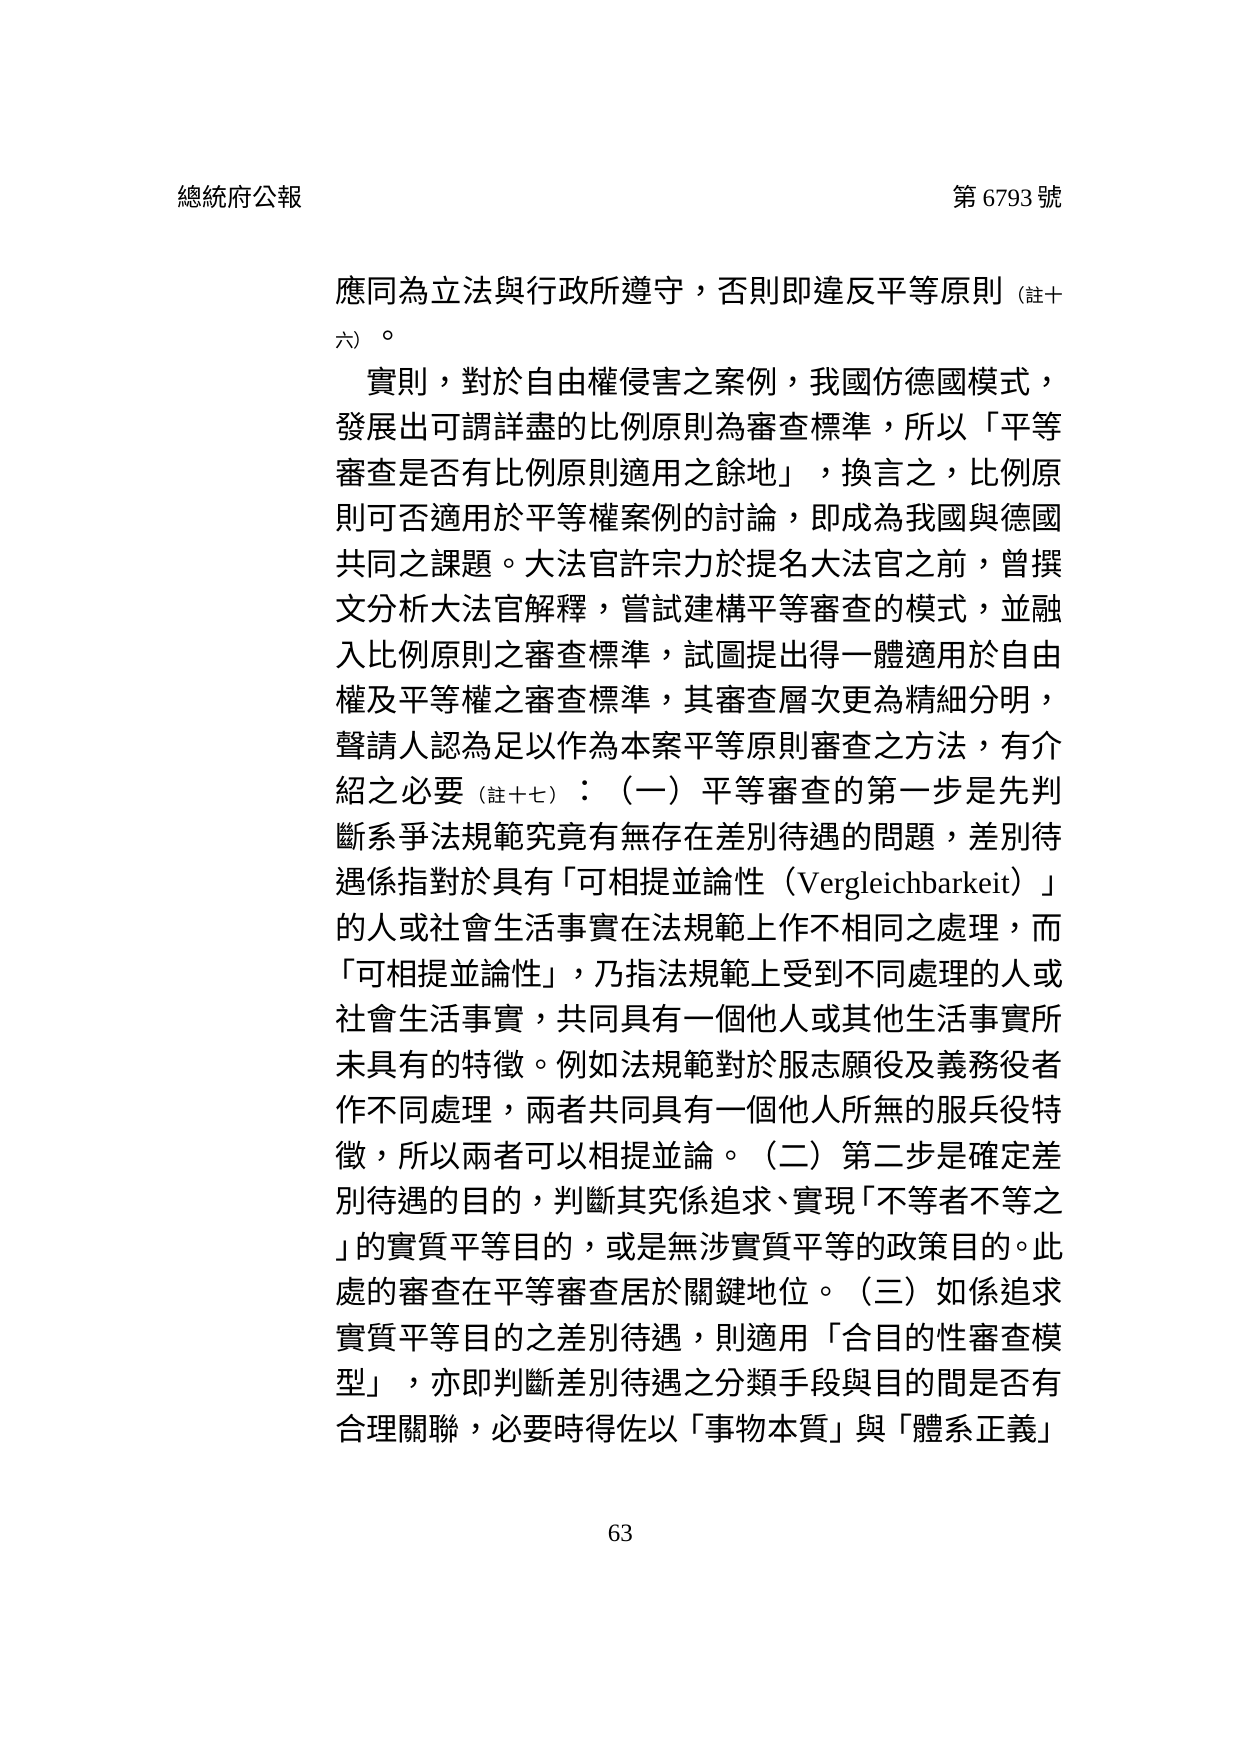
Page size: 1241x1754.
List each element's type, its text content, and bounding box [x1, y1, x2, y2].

text 實則，對於自由權侵害之案例，我國仿德國模式，發展出可謂詳盡的比例原則為審查標準，所以「平等審查是否有比例原則適用之餘地」，換言之，比例原則可否適用於平等權案例的討論，即成為我國與德國共同之課題。大法官許宗力於提名大法官之前，曾撰文分析大法官解釋，嘗試建構平等審查的模式，並融入比例原則之審查標準，試圖提出得一體適用於自由權及平等權之審查標準，其審查層次更為精細分明，聲請人認為足以作為本案平等原則審查之方法，有介紹之必要（註十七）：（一）平等審查的第一步是先判斷系爭法規範究竟有無存在差別待遇的問題，差別待遇係指對於具有「可相提並論性（Vergleichbarkeit）」的人或社會生活事實在法規範上作不相同之處理，而「可相提並論性」，乃指法規範上受到不同處理的人或社會生活事實，共同具有一個他人或其他生活事實所未具有的特徵。例如法規範對於服志願役及義務役者作不同處理，兩者共同具有一個他人所無的服兵役特徵，所以兩者可以相提並論。（二）第二步是確定差別待遇的目的，判斷其究係追求、實現「不等者不等之」的實質平等目的，或是無涉實質平等的政策目的。此處的審查在平等審查居於關鍵地位。（三）如係追求實質平等目的之差別待遇，則適用「合目的性審查模型」，亦即判斷差別待遇之分類手段與目的間是否有合理關聯，必要時得佐以「事物本質」與「體系正義」的觀察，而分別採取從寬或從嚴審查基準；（四）如係追求無關實質平等的政策目的者，則適用「比例原則的審查模型」，須注意於此之前仍須先為目的合憲審查，審查所追求之政策目的是否符合憲法第二十三條所要求的四項「公益要件」之一，確定目的合憲後，即依序審查差別待遇是否有助於政策目的之達成（適合原則）、是否除此以外，已別無他法之不得已手段（必要原則）、所追求公益的份量是否超越因差別待遇而遭犧牲的平等法益（狹義比例原則）。 [335, 357, 1063, 1449]
text 最後，如立法者違反本身所建立之「體系正義」（Systemgerechtigkeit）時，亦足判斷為對於平等原則之違反，所謂體系正義者，按立法者於制定法律時，在不違反憲法之前提下，固有廣大的形成自由，然當其創設一具有體系規範意義之法律原則時，除基於重大之公益考量以外，即應受其原則之拘束，以維持法律體系之一貫性，是為體系正義。而體系正義之要求，應同為立法與行政所遵守，否則即違反平等原則（註十六）。 [335, 266, 1063, 357]
